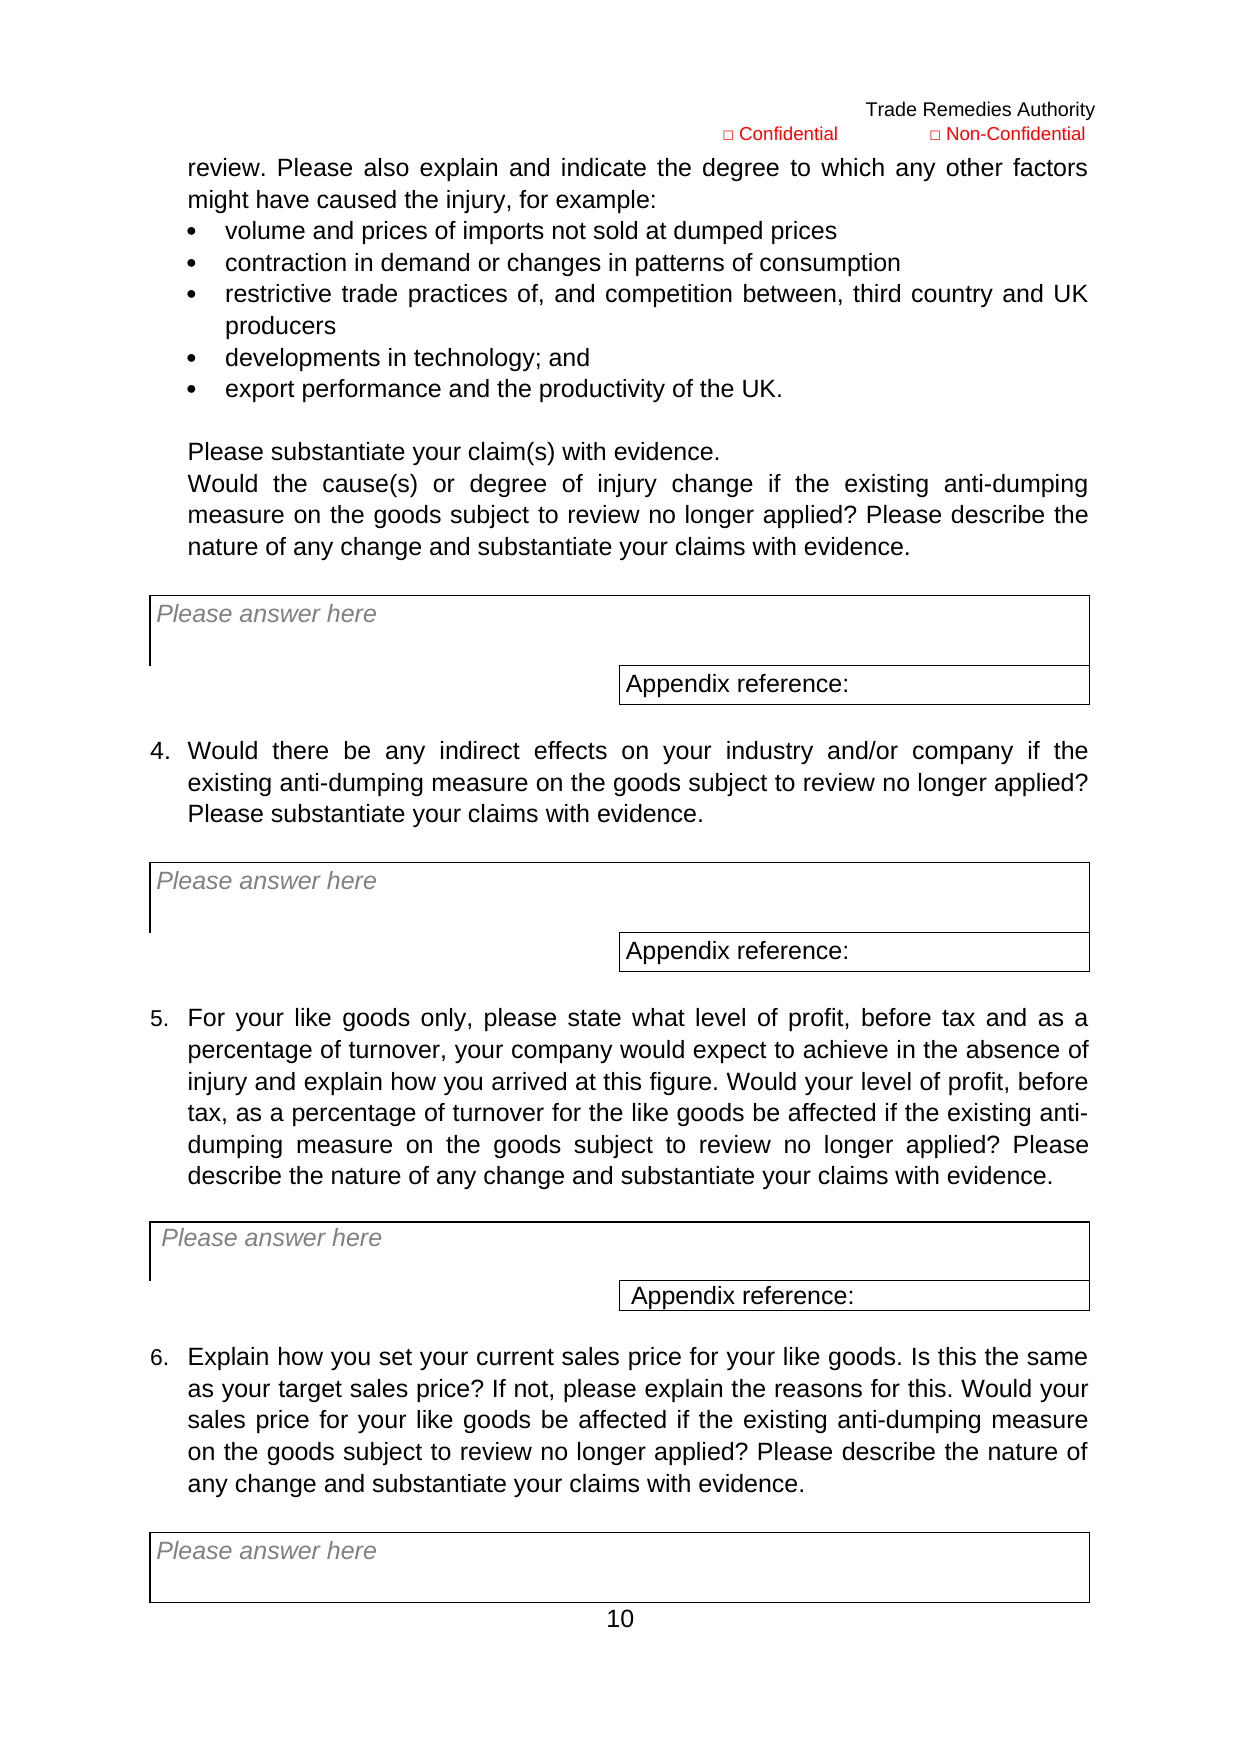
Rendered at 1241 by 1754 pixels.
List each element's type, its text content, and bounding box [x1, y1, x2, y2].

list Explain how you set your current sales price for your like goods. Is this the same as your target sales price? If not, please explain the reasons for this. Would your sales price for your like goods be affected if the existing anti-dumping measure on the goods subject to review no longer applied? Please describe the nature of any change and substantiate your claims with evidence. [150, 1342, 1090, 1497]
list contraction in demand or changes in patterns of consumption [187, 248, 1090, 277]
table_header Please answer here [151, 1533, 1089, 1602]
text Please substantiate your claim(s) with evidence. [187, 437, 1090, 466]
table_cell Appendix reference: [620, 666, 1089, 703]
table_header Please answer here [151, 596, 1089, 665]
table_cell Appendix reference: [620, 1281, 1089, 1310]
list For your like goods only, please state what level of profit, before tax and as a percentage of turnover, your company would expect to achieve in the absence of injury and explain how you arrived at this figure. Would your level of profit, before tax, as a percentage of turnover for the like goods be affected if the existing anti-dumping measure on the goods subject to review no longer applied? Please describe the nature of any change and substantiate your claims with evidence. [150, 1003, 1090, 1190]
list Would there be any indirect effects on your industry and/or company if the existing anti-dumping measure on the goods subject to review no longer applied? Please substantiate your claims with evidence. [150, 736, 1090, 828]
table_cell [150, 933, 619, 971]
list restrictive trade practices of, and competition between, third country and UK producers [187, 279, 1090, 340]
table_header Please answer here [151, 1223, 1089, 1280]
table_header Please answer here [151, 863, 1089, 932]
list volume and prices of imports not sold at dumped prices [187, 216, 1090, 245]
table_cell [150, 666, 619, 703]
list Would the cause(s) or degree of injury change if the existing anti-dumping measure on the goods subject to review no longer applied? Please describe the nature of any change and substantiate your claims with evidence. [187, 469, 1090, 561]
table_cell Appendix reference: [620, 933, 1089, 971]
list developments in technology; and [187, 342, 1090, 371]
list review. Please also explain and indicate the degree to which any other factors might have caused the injury, for example: [150, 153, 1090, 213]
table_cell [150, 1281, 619, 1310]
list export performance and the productivity of the UK. [187, 374, 1090, 403]
